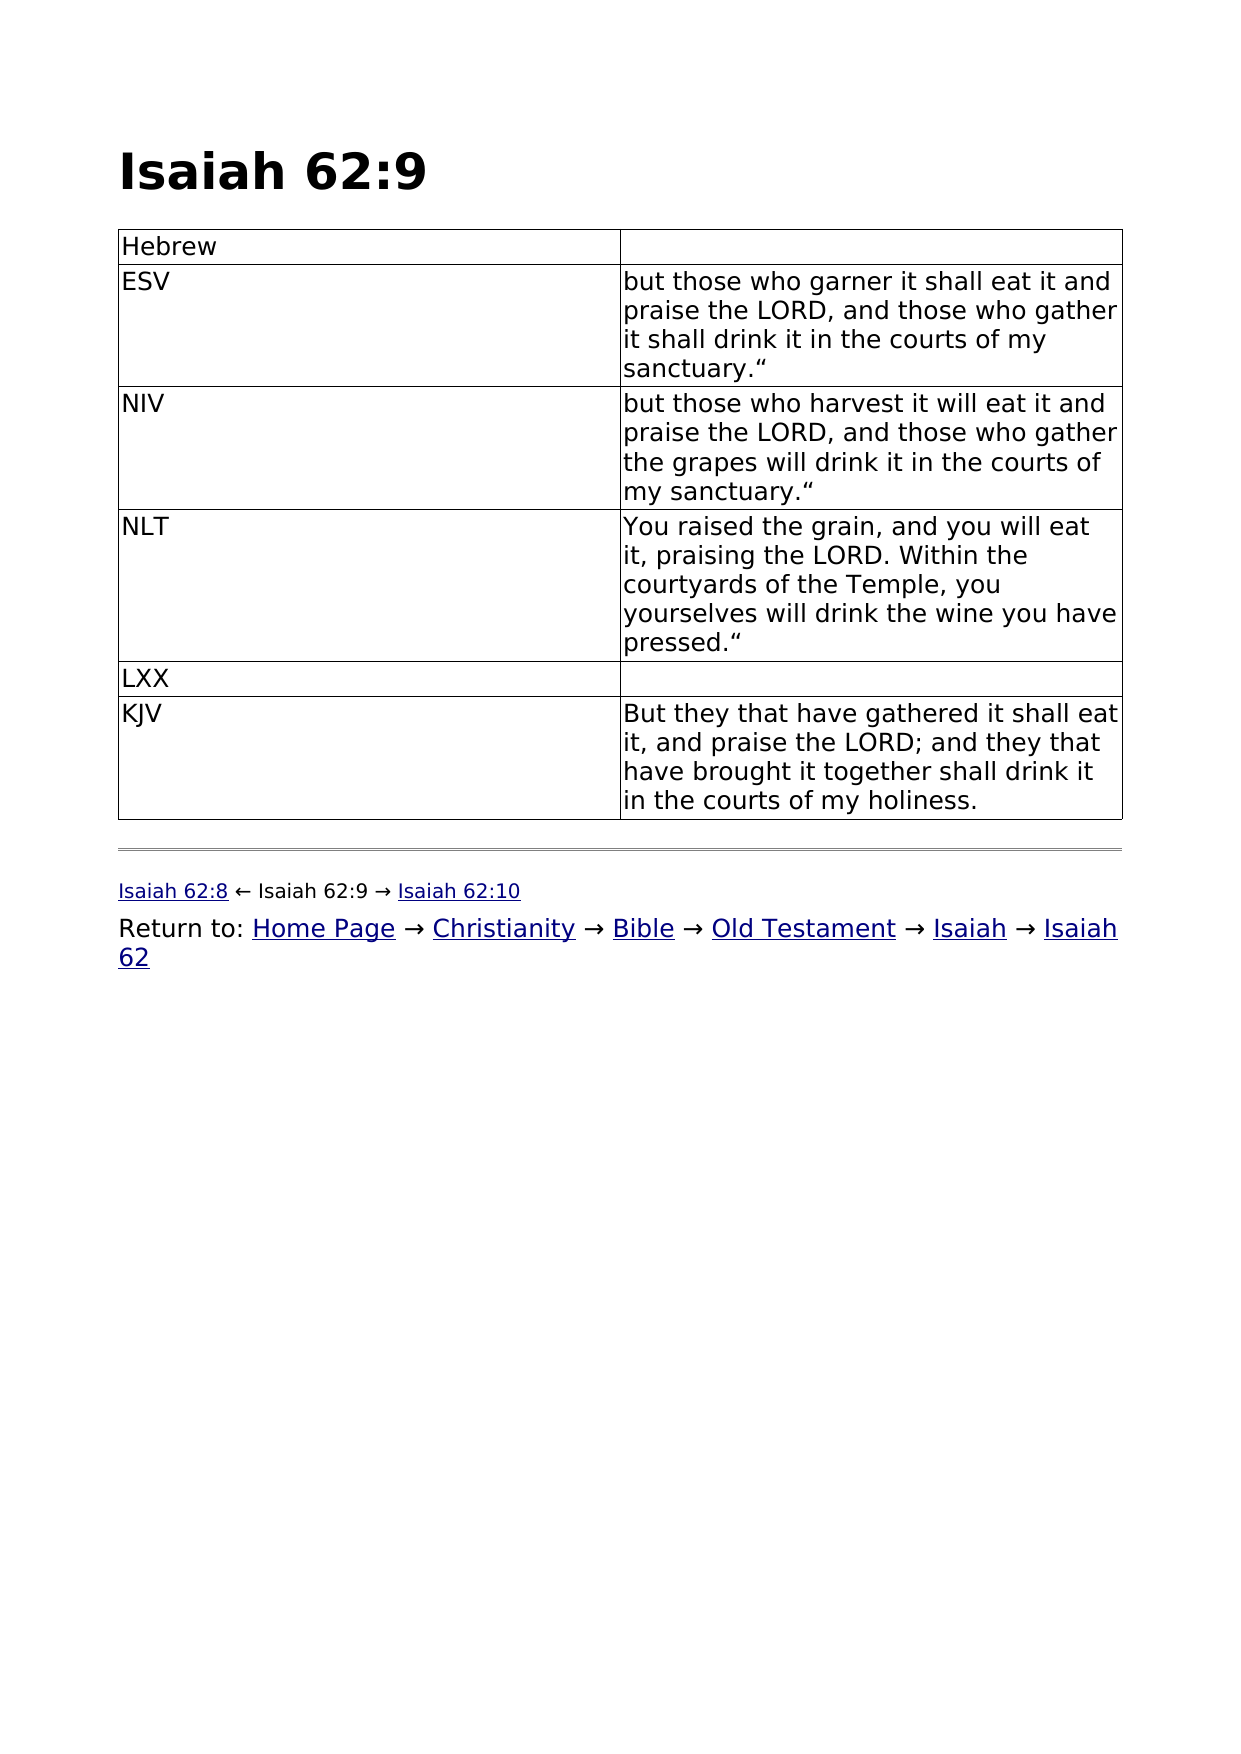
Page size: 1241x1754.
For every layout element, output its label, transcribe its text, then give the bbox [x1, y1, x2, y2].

table_cell [621, 662, 1122, 696]
table_cell You raised the grain, and you will eat it, praising the LORD. Within the courtyards of the Temple, you yourselves will drink the wine you have pressed.“ [621, 510, 1122, 661]
text Isaiah 62:8 ← Isaiah 62:9 → Isaiah 62:10 [118, 880, 1122, 914]
subtitle Isaiah 62:9 [118, 143, 1122, 201]
table_cell NLT [119, 510, 620, 661]
table_cell LXX [119, 662, 620, 696]
table_header Hebrew [119, 230, 620, 264]
text Return to: Home Page → Christianity → Bible → Old Testament → Isaiah → Isaiah 62 [118, 914, 1122, 972]
table_cell NIV [119, 387, 620, 509]
table_cell But they that have gathered it shall eat it, and praise the LORD; and they that have brought it together shall drink it in the courts of my holiness. [621, 697, 1122, 818]
table_header [621, 230, 1122, 264]
table_cell KJV [119, 697, 620, 818]
table_cell but those who garner it shall eat it and praise the LORD, and those who gather it shall drink it in the courts of my sanctuary.“ [621, 265, 1122, 386]
table_cell but those who harvest it will eat it and praise the LORD, and those who gather the grapes will drink it in the courts of my sanctuary.“ [621, 387, 1122, 509]
table_cell ESV [119, 265, 620, 386]
